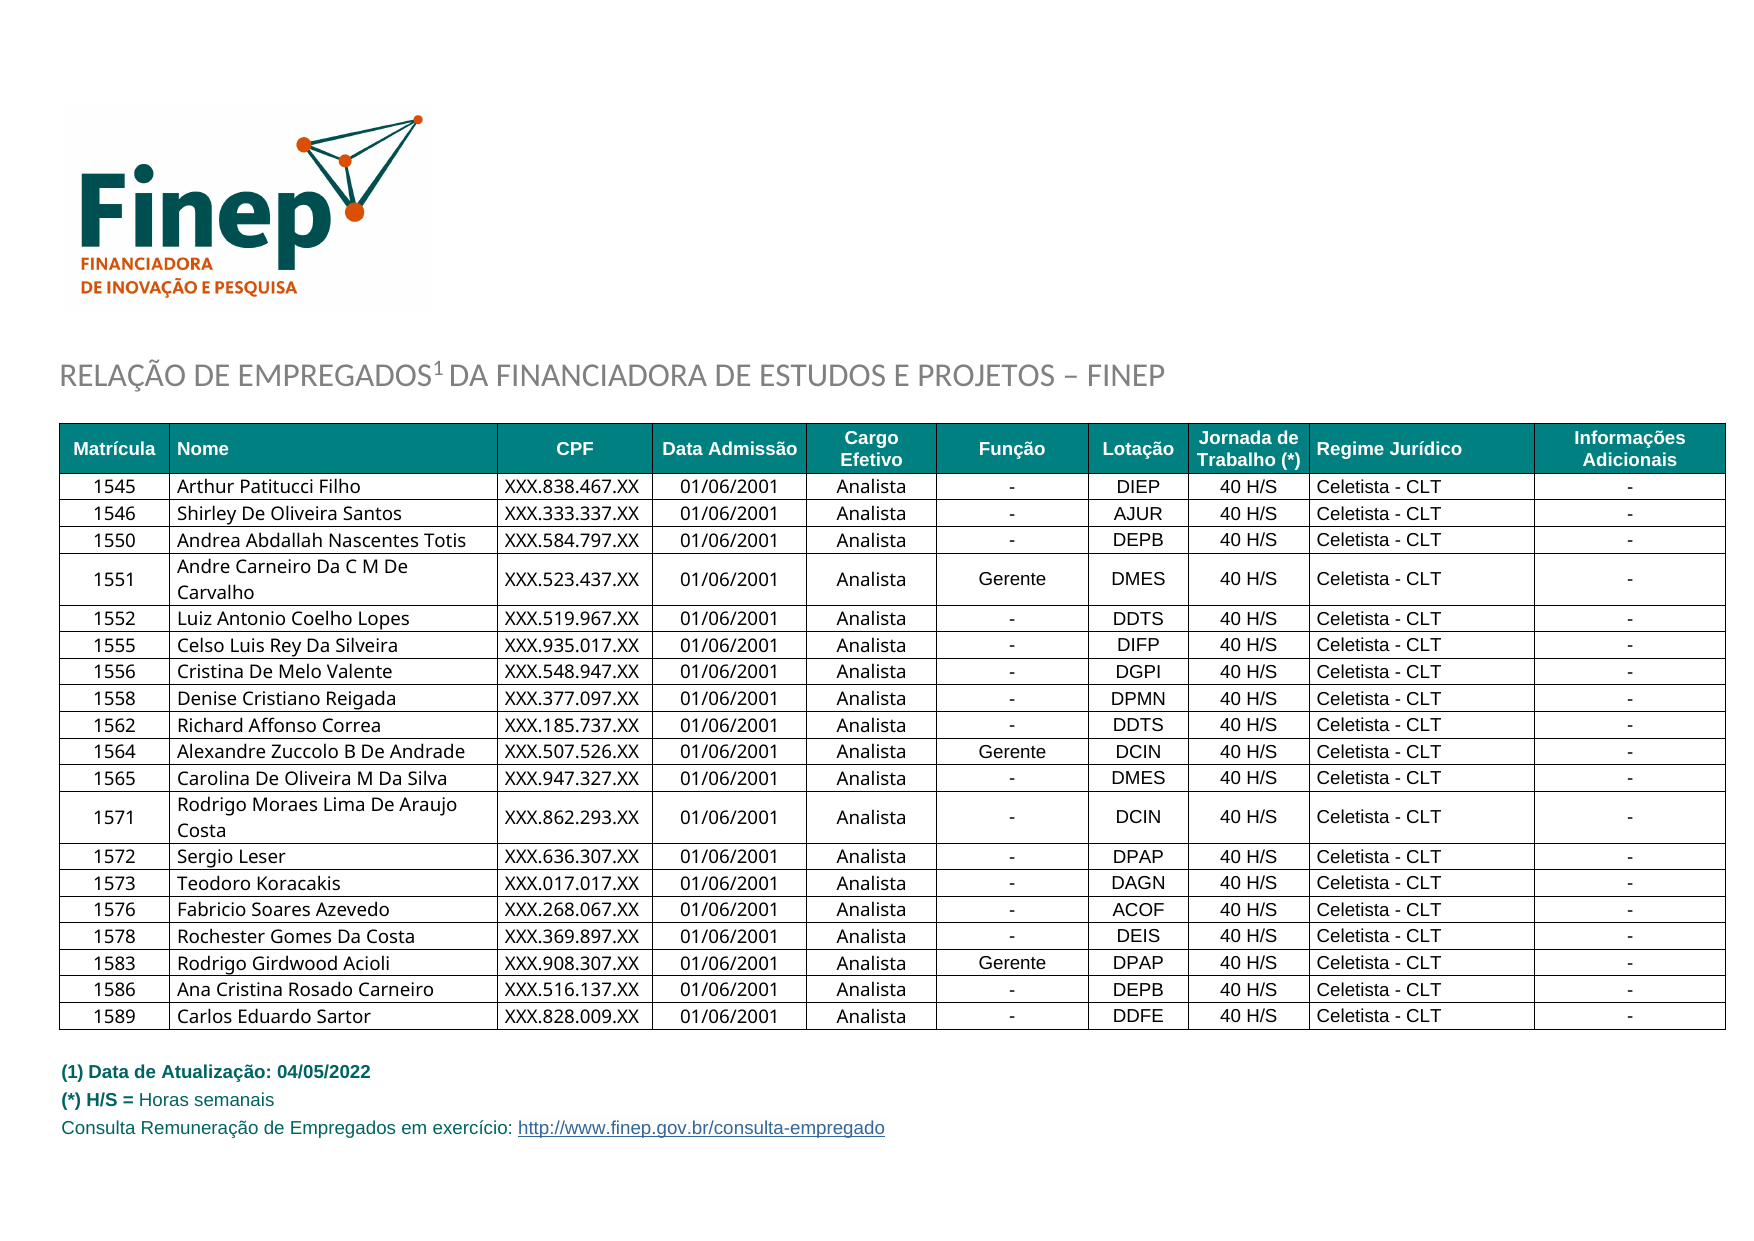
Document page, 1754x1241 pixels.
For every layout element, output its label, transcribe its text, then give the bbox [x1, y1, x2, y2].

table_cell 01/06/2001 [653, 659, 806, 684]
table_cell - [1535, 606, 1725, 631]
table_cell XXX.828.009.XX [498, 1003, 652, 1028]
table_cell - [1535, 739, 1725, 764]
table_cell 01/06/2001 [653, 1003, 806, 1028]
table_cell 40 H/S [1189, 659, 1309, 684]
table_header Nome [170, 424, 497, 473]
table_cell - [1535, 527, 1725, 552]
table_cell 40 H/S [1189, 685, 1309, 711]
table_cell 1576 [60, 897, 169, 922]
table_cell Analista [807, 712, 936, 737]
table_cell DMES [1089, 554, 1188, 604]
table_cell Celetista - CLT [1310, 685, 1534, 711]
table_header Cargo Efetivo [807, 424, 936, 473]
table_cell - [937, 527, 1088, 552]
table_cell Gerente [937, 739, 1088, 764]
table_cell - [1535, 712, 1725, 737]
table_cell Rodrigo Girdwood Acioli [170, 950, 497, 975]
table_cell Cristina De Melo Valente [170, 659, 497, 684]
table_cell Richard Affonso Correa [170, 712, 497, 737]
table_cell 40 H/S [1189, 554, 1309, 604]
table_cell 1552 [60, 606, 169, 631]
table_cell 1571 [60, 792, 169, 843]
table_cell 1583 [60, 950, 169, 975]
table_cell - [937, 844, 1088, 869]
table_cell 1556 [60, 659, 169, 684]
table_cell Analista [807, 685, 936, 711]
table_cell XXX.333.337.XX [498, 500, 652, 526]
table_cell XXX.838.467.XX [498, 474, 652, 499]
table_cell 1572 [60, 844, 169, 869]
table_cell - [1535, 765, 1725, 791]
table_cell XXX.268.067.XX [498, 897, 652, 922]
table_cell 1551 [60, 554, 169, 604]
table_cell DIFP [1089, 632, 1188, 658]
table_cell Andrea Abdallah Nascentes Totis [170, 527, 497, 552]
table_header Data Admissão [653, 424, 806, 473]
table_cell XXX.519.967.XX [498, 606, 652, 631]
table_cell Analista [807, 897, 936, 922]
table_cell Rodrigo Moraes Lima De Araujo Costa [170, 792, 497, 843]
table_cell - [1535, 792, 1725, 843]
table_cell 40 H/S [1189, 976, 1309, 1002]
table_cell 01/06/2001 [653, 870, 806, 896]
table_cell - [1535, 897, 1725, 922]
table_cell 40 H/S [1189, 897, 1309, 922]
table_cell 1562 [60, 712, 169, 737]
table_cell Celetista - CLT [1310, 792, 1534, 843]
table_cell - [1535, 685, 1725, 711]
table_cell 01/06/2001 [653, 923, 806, 949]
table_cell 01/06/2001 [653, 765, 806, 791]
table_header Lotação [1089, 424, 1188, 473]
table_cell - [1535, 474, 1725, 499]
table_cell Sergio Leser [170, 844, 497, 869]
table_cell ACOF [1089, 897, 1188, 922]
table_cell XXX.017.017.XX [498, 870, 652, 896]
table_cell Gerente [937, 554, 1088, 604]
table_cell Analista [807, 632, 936, 658]
table_cell Shirley De Oliveira Santos [170, 500, 497, 526]
table_cell Rochester Gomes Da Costa [170, 923, 497, 949]
table_cell XXX.636.307.XX [498, 844, 652, 869]
table_header Jornada de Trabalho (*) [1189, 424, 1309, 473]
table_cell 1586 [60, 976, 169, 1002]
table_cell Analista [807, 923, 936, 949]
table_cell Analista [807, 659, 936, 684]
table_cell AJUR [1089, 500, 1188, 526]
table_cell 01/06/2001 [653, 897, 806, 922]
table_cell DPAP [1089, 950, 1188, 975]
table_cell - [937, 765, 1088, 791]
table_cell 01/06/2001 [653, 474, 806, 499]
table_cell Analista [807, 739, 936, 764]
table_cell Analista [807, 792, 936, 843]
table_cell Celso Luis Rey Da Silveira [170, 632, 497, 658]
table_cell Celetista - CLT [1310, 712, 1534, 737]
table_cell - [1535, 659, 1725, 684]
table_cell DCIN [1089, 792, 1188, 843]
table_cell 40 H/S [1189, 923, 1309, 949]
table_cell XXX.947.327.XX [498, 765, 652, 791]
table_cell XXX.584.797.XX [498, 527, 652, 552]
table_cell Celetista - CLT [1310, 527, 1534, 552]
table_cell 01/06/2001 [653, 976, 806, 1002]
table_cell 40 H/S [1189, 500, 1309, 526]
table_cell DIEP [1089, 474, 1188, 499]
table_cell - [1535, 1003, 1725, 1028]
table_cell XXX.369.897.XX [498, 923, 652, 949]
table_cell - [1535, 923, 1725, 949]
table_cell Teodoro Koracakis [170, 870, 497, 896]
table_cell 1578 [60, 923, 169, 949]
table_cell XXX.935.017.XX [498, 632, 652, 658]
table_cell 40 H/S [1189, 632, 1309, 658]
table_cell 40 H/S [1189, 606, 1309, 631]
table_cell 01/06/2001 [653, 554, 806, 604]
table_cell - [937, 976, 1088, 1002]
table_cell DDTS [1089, 712, 1188, 737]
table_cell XXX.377.097.XX [498, 685, 652, 711]
table_cell 40 H/S [1189, 950, 1309, 975]
table_cell Carlos Eduardo Sartor [170, 1003, 497, 1028]
table_cell - [1535, 500, 1725, 526]
table_cell XXX.516.137.XX [498, 976, 652, 1002]
table_cell 1545 [60, 474, 169, 499]
table_header Função [937, 424, 1088, 473]
table_cell DEPB [1089, 976, 1188, 1002]
table_cell DEPB [1089, 527, 1188, 552]
table_cell DDTS [1089, 606, 1188, 631]
table_cell 1573 [60, 870, 169, 896]
table_cell Andre Carneiro Da C M De Carvalho [170, 554, 497, 604]
table_cell - [937, 632, 1088, 658]
table_cell 40 H/S [1189, 712, 1309, 737]
table_cell Celetista - CLT [1310, 765, 1534, 791]
table_cell DAGN [1089, 870, 1188, 896]
table_cell Analista [807, 976, 936, 1002]
table_cell 01/06/2001 [653, 739, 806, 764]
table_cell DDFE [1089, 1003, 1188, 1028]
table_cell 40 H/S [1189, 844, 1309, 869]
table_cell Celetista - CLT [1310, 923, 1534, 949]
table_cell 01/06/2001 [653, 712, 806, 737]
table_cell 40 H/S [1189, 527, 1309, 552]
table_cell 1565 [60, 765, 169, 791]
table_cell 01/06/2001 [653, 792, 806, 843]
table_cell DCIN [1089, 739, 1188, 764]
table_header Matrícula [60, 424, 169, 473]
table_cell Analista [807, 500, 936, 526]
table_cell - [937, 870, 1088, 896]
table_cell 1589 [60, 1003, 169, 1028]
table_cell - [937, 500, 1088, 526]
table_cell 01/06/2001 [653, 606, 806, 631]
table_cell 01/06/2001 [653, 500, 806, 526]
table_cell Celetista - CLT [1310, 897, 1534, 922]
table_cell Arthur Patitucci Filho [170, 474, 497, 499]
table_cell Analista [807, 765, 936, 791]
table_cell XXX.908.307.XX [498, 950, 652, 975]
table_cell Analista [807, 1003, 936, 1028]
table_cell - [937, 685, 1088, 711]
table_cell DGPI [1089, 659, 1188, 684]
table_cell Ana Cristina Rosado Carneiro [170, 976, 497, 1002]
table_cell XXX.523.437.XX [498, 554, 652, 604]
table_cell 01/06/2001 [653, 950, 806, 975]
table_cell Analista [807, 606, 936, 631]
table_cell 01/06/2001 [653, 527, 806, 552]
table_cell 01/06/2001 [653, 685, 806, 711]
table_cell Celetista - CLT [1310, 659, 1534, 684]
table_cell Celetista - CLT [1310, 554, 1534, 604]
table_cell Celetista - CLT [1310, 844, 1534, 869]
table_cell Celetista - CLT [1310, 739, 1534, 764]
table_cell Celetista - CLT [1310, 1003, 1534, 1028]
table_cell Carolina De Oliveira M Da Silva [170, 765, 497, 791]
table_cell XXX.185.737.XX [498, 712, 652, 737]
table_cell Celetista - CLT [1310, 606, 1534, 631]
table_cell Alexandre Zuccolo B De Andrade [170, 739, 497, 764]
table_cell - [1535, 950, 1725, 975]
table_header CPF [498, 424, 652, 473]
table_cell 01/06/2001 [653, 844, 806, 869]
table_cell Analista [807, 527, 936, 552]
table_cell 1555 [60, 632, 169, 658]
table_cell 1550 [60, 527, 169, 552]
table_cell - [937, 897, 1088, 922]
table_cell - [937, 659, 1088, 684]
table_cell - [937, 712, 1088, 737]
table_cell XXX.507.526.XX [498, 739, 652, 764]
table_cell 40 H/S [1189, 739, 1309, 764]
table_cell XXX.548.947.XX [498, 659, 652, 684]
table_cell 01/06/2001 [653, 632, 806, 658]
table_cell Celetista - CLT [1310, 870, 1534, 896]
table_cell 40 H/S [1189, 792, 1309, 843]
table_cell Analista [807, 474, 936, 499]
table_cell 1558 [60, 685, 169, 711]
table_cell Celetista - CLT [1310, 976, 1534, 1002]
table_cell Fabricio Soares Azevedo [170, 897, 497, 922]
table_cell DEIS [1089, 923, 1188, 949]
table_cell 1564 [60, 739, 169, 764]
table_cell Gerente [937, 950, 1088, 975]
table_cell - [937, 1003, 1088, 1028]
table_cell Analista [807, 554, 936, 604]
table_cell - [937, 923, 1088, 949]
table_cell - [1535, 554, 1725, 604]
table_cell - [1535, 632, 1725, 658]
table_cell 40 H/S [1189, 870, 1309, 896]
table_cell - [1535, 870, 1725, 896]
table_cell Denise Cristiano Reigada [170, 685, 497, 711]
table_cell Celetista - CLT [1310, 500, 1534, 526]
table_cell Analista [807, 870, 936, 896]
table_cell XXX.862.293.XX [498, 792, 652, 843]
table_cell DPMN [1089, 685, 1188, 711]
table_cell - [1535, 976, 1725, 1002]
table_cell - [1535, 844, 1725, 869]
table_cell Celetista - CLT [1310, 474, 1534, 499]
table_header Regime Jurídico [1310, 424, 1534, 473]
table_cell Celetista - CLT [1310, 950, 1534, 975]
table_cell Analista [807, 844, 936, 869]
table_cell Celetista - CLT [1310, 632, 1534, 658]
table_cell 1546 [60, 500, 169, 526]
table_cell DMES [1089, 765, 1188, 791]
table_cell DPAP [1089, 844, 1188, 869]
table_header Informações Adicionais [1535, 424, 1725, 473]
table_cell 40 H/S [1189, 1003, 1309, 1028]
table_cell Luiz Antonio Coelho Lopes [170, 606, 497, 631]
table_cell Analista [807, 950, 936, 975]
table_cell - [937, 792, 1088, 843]
table_cell - [937, 474, 1088, 499]
table_cell 40 H/S [1189, 765, 1309, 791]
table_cell 40 H/S [1189, 474, 1309, 499]
table_cell - [937, 606, 1088, 631]
